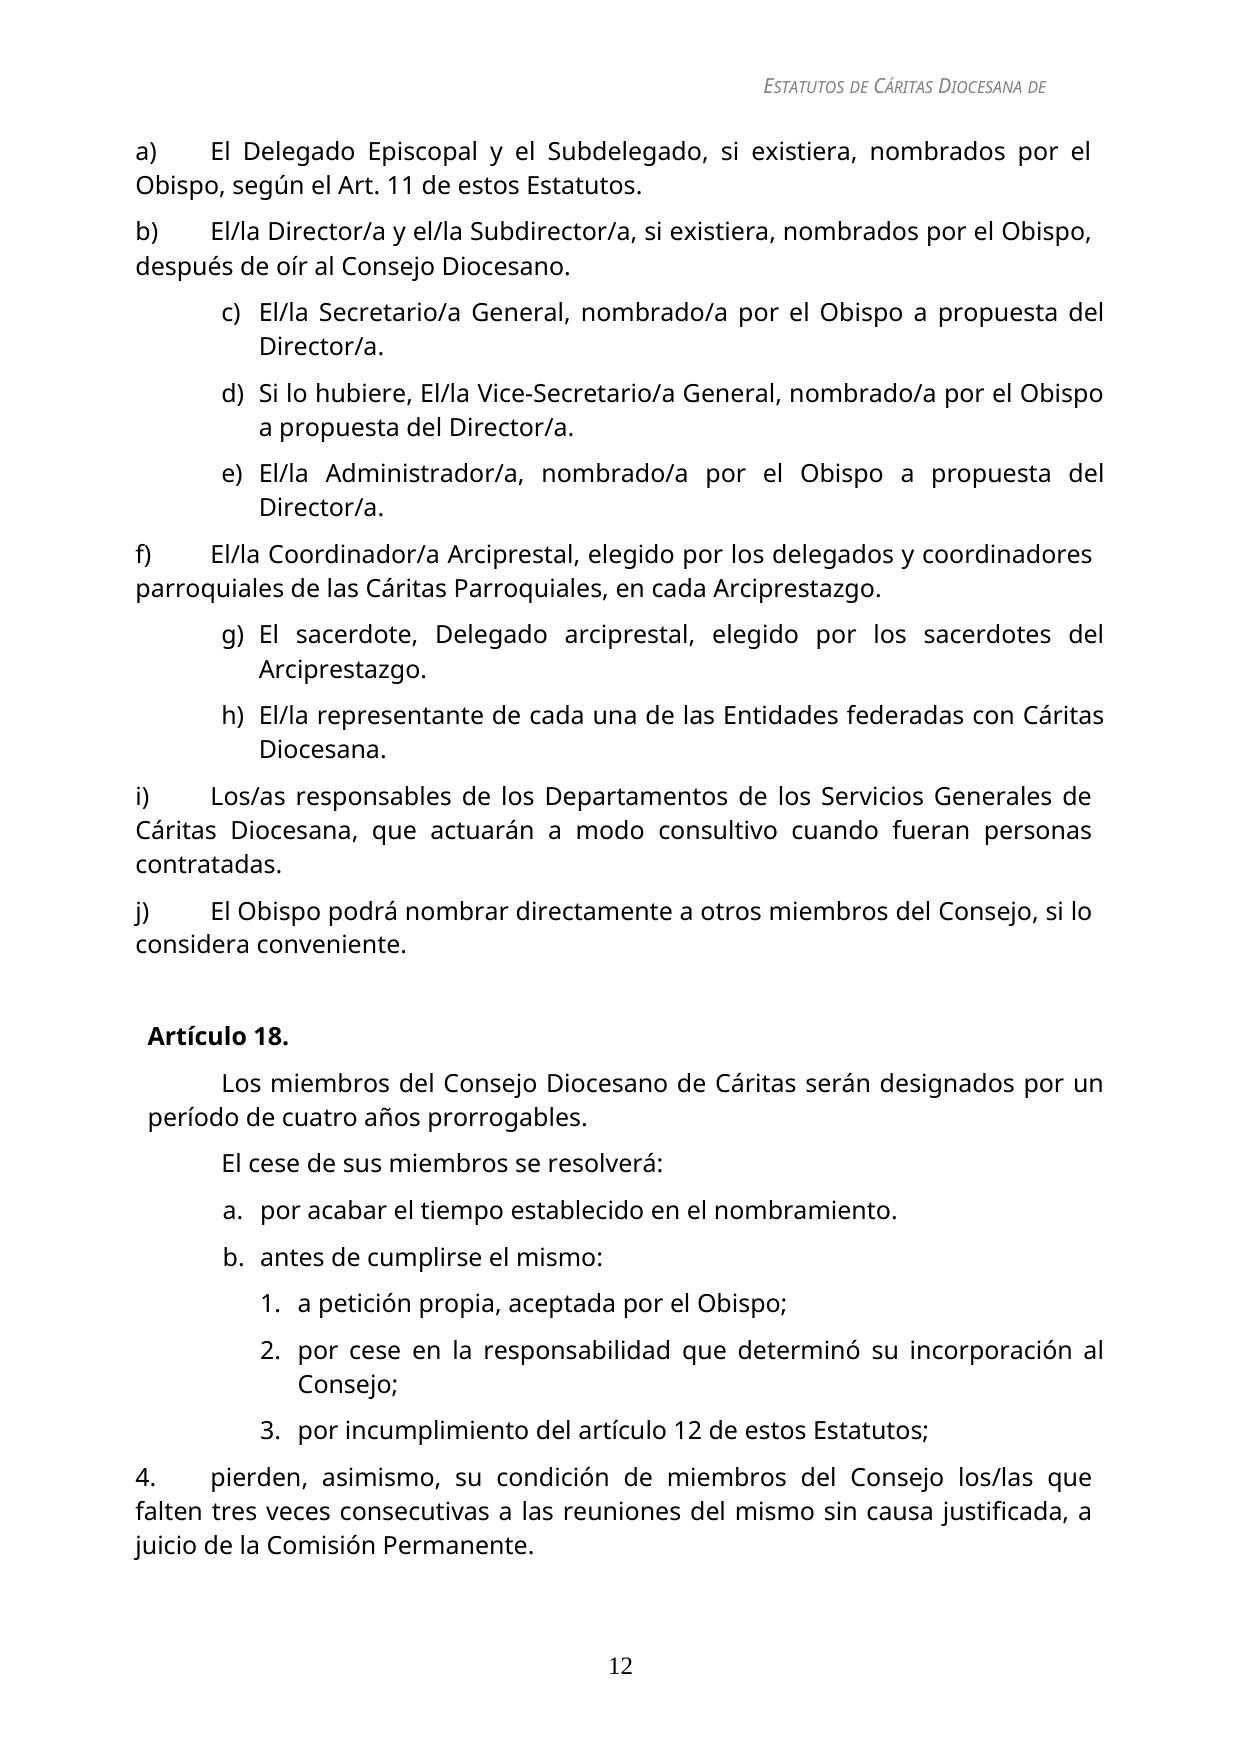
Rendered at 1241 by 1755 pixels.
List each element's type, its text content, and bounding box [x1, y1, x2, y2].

list El/la representante de cada una de las Entidades federadas con Cáritas Diocesana. [221, 698, 1105, 766]
list por incumplimiento del artículo 12 de estos Estatutos; [260, 1413, 1105, 1447]
list El/la Coordinador/a Arciprestal, elegido por los delegados y coordinadores parroquiales de las Cáritas Parroquiales, en cada Arciprestazgo. [135, 537, 1094, 605]
list pierden, asimismo, su condición de miembros del Consejo los/las que falten tres veces consecutivas a las reuniones del mismo sin causa justificada, a juicio de la Comisión Permanente. [135, 1459, 1093, 1562]
list El/la Administrador/a, nombrado/a por el Obispo a propuesta del Director/a. [221, 456, 1105, 524]
list El sacerdote, Delegado arciprestal, elegido por los sacerdotes del Arciprestazgo. [221, 617, 1105, 685]
list El Delegado Episcopal y el Subdelegado, si existiera, nombrados por el Obispo, según el Art. 11 de estos Estatutos. [135, 133, 1093, 202]
list El Obispo podrá nombrar directamente a otros miembros del Consejo, si lo considera conveniente. [135, 893, 1093, 961]
list a petición propia, aceptada por el Obispo; [260, 1286, 1105, 1320]
list Los/as responsables de los Departamentos de los Servicios Generales de Cáritas Diocesana, que actuarán a modo consultivo cuando fueran personas contratadas. [135, 778, 1093, 881]
list El/la Director/a y el/la Subdirector/a, si existiera, nombrados por el Obispo, después de oír al Consejo Diocesano. [135, 214, 1093, 282]
text El cese de sus miembros se resolverá: [221, 1146, 1105, 1180]
subtitle Artículo 18. [147, 1019, 1105, 1053]
list Si lo hubiere, El/la Vice-Secretario/a General, nombrado/a por el Obispo a propuesta del Director/a. [221, 375, 1105, 443]
list por cese en la responsabilidad que determinó su incorporación al Consejo; [260, 1332, 1105, 1400]
text Los miembros del Consejo Diocesano de Cáritas serán designados por un período de cuatro años prorrogables. [147, 1065, 1105, 1133]
list por acabar el tiempo establecido en el nombramiento. [222, 1193, 1105, 1227]
list El/la Secretario/a General, nombrado/a por el Obispo a propuesta del Director/a. [221, 295, 1105, 363]
list antes de cumplirse el mismo: [222, 1239, 1105, 1273]
